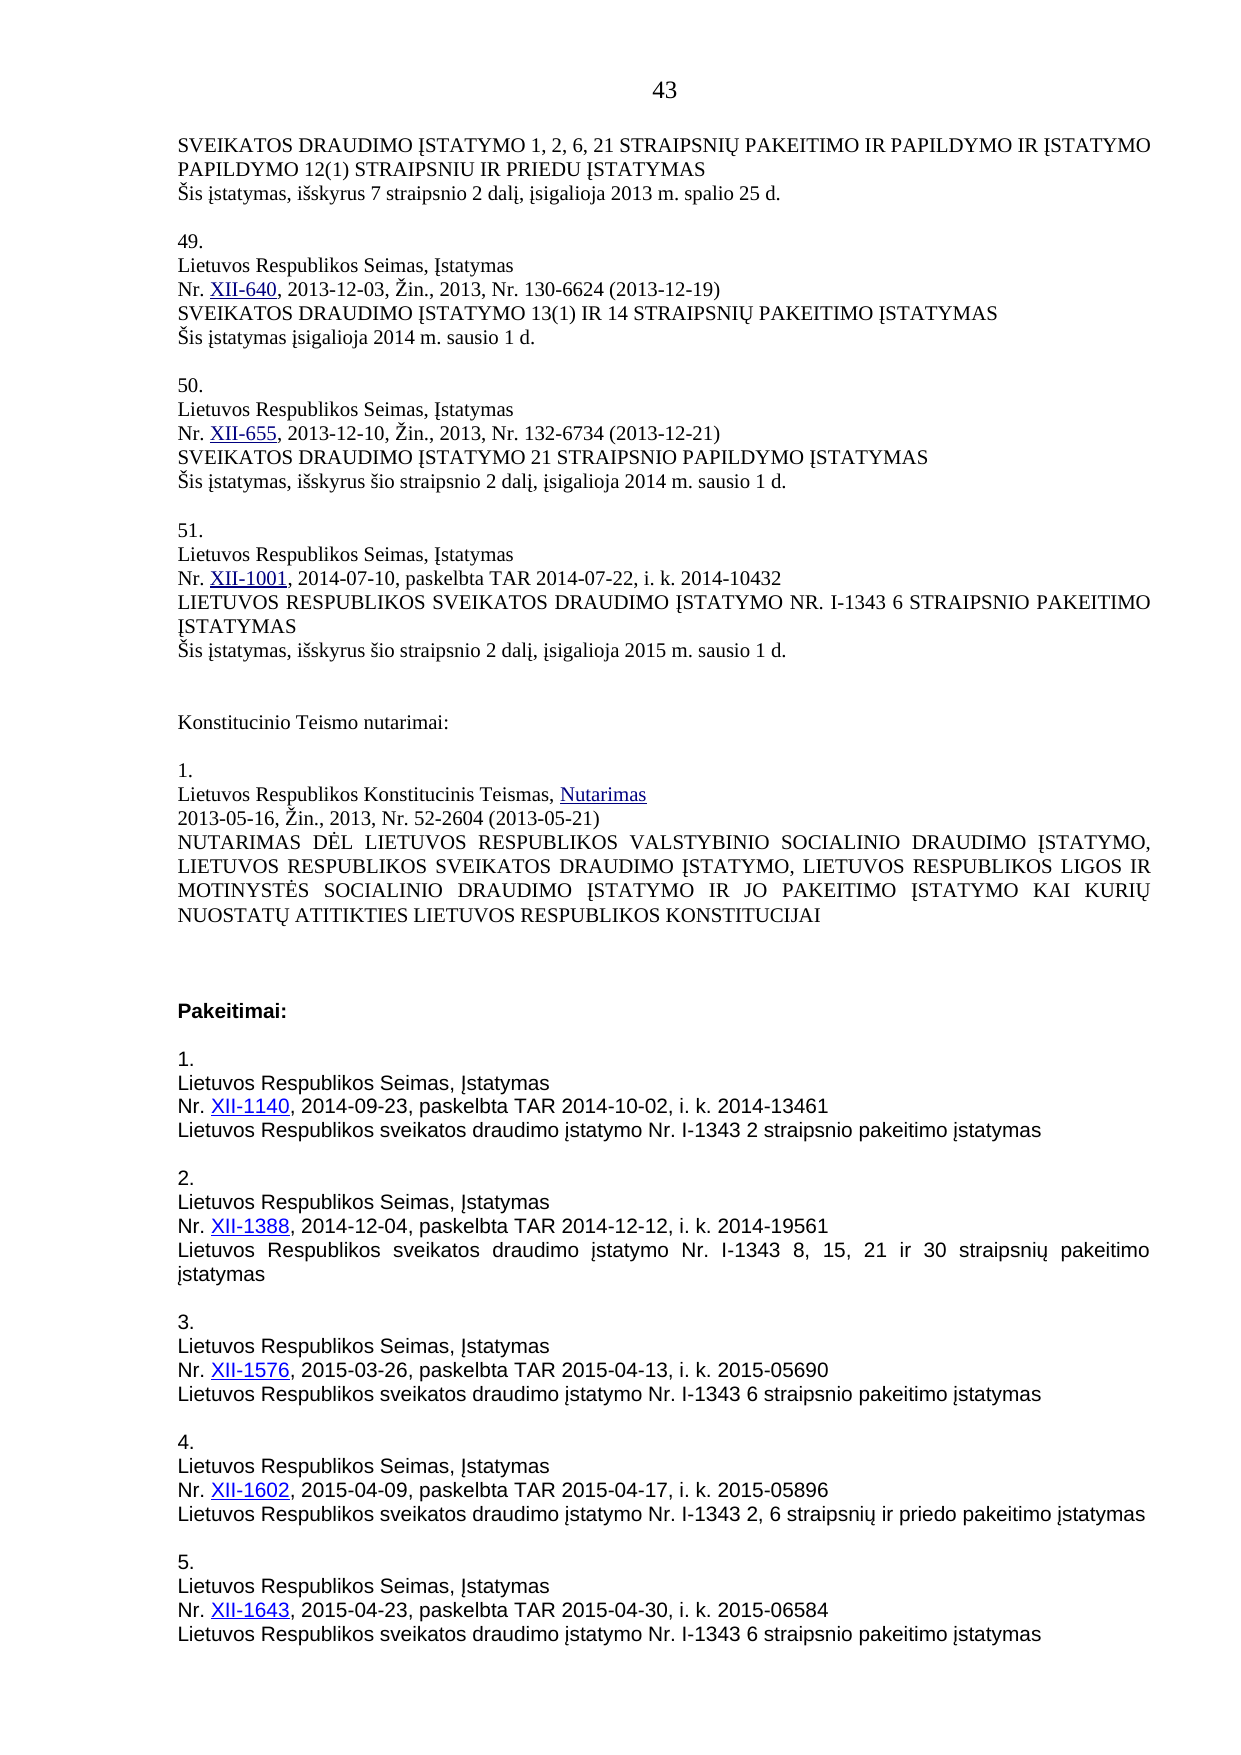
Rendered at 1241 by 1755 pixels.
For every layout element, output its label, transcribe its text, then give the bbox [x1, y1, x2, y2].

text 49. [177, 229, 1152, 253]
text 51. [177, 517, 1152, 542]
text Lietuvos Respublikos sveikatos draudimo įstatymo Nr. I-1343 2 straipsnio pakeitimo įstatymas [177, 1118, 1152, 1142]
text 1. [177, 758, 1152, 782]
text Lietuvos Respublikos Seimas, Įstatymas [177, 1334, 1152, 1358]
text Nr. XII-1140, 2014-09-23, paskelbta TAR 2014-10-02, i. k. 2014-13461 [177, 1094, 1152, 1118]
text Lietuvos Respublikos Seimas, Įstatymas [177, 253, 1152, 277]
text Nr. XII-1576, 2015-03-26, paskelbta TAR 2015-04-13, i. k. 2015-05690 [177, 1358, 1152, 1382]
text Šis įstatymas, išskyrus šio straipsnio 2 dalį, įsigalioja 2015 m. sausio 1 d. [177, 638, 1152, 662]
text Lietuvos Respublikos sveikatos draudimo įstatymo Nr. I-1343 2, 6 straipsnių ir priedo pakeitimo įstatymas [177, 1502, 1152, 1526]
text 5. [177, 1549, 1152, 1573]
text SVEIKATOS DRAUDIMO ĮSTATYMO 1, 2, 6, 21 STRAIPSNIŲ PAKEITIMO IR PAPILDYMO IR ĮSTATYMO PAPILDYMO 12(1) STRAIPSNIU IR PRIEDU ĮSTATYMAS [177, 132, 1152, 181]
text Nr. XII-640, 2013-12-03, Žin., 2013, Nr. 130-6624 (2013-12-19) [177, 277, 1152, 301]
text Nr. XII-1643, 2015-04-23, paskelbta TAR 2015-04-30, i. k. 2015-06584 [177, 1597, 1152, 1621]
text Lietuvos Respublikos Seimas, Įstatymas [177, 1573, 1152, 1597]
text Šis įstatymas, išskyrus šio straipsnio 2 dalį, įsigalioja 2014 m. sausio 1 d. [177, 469, 1152, 493]
text 50. [177, 373, 1152, 397]
text Lietuvos Respublikos sveikatos draudimo įstatymo Nr. I-1343 8, 15, 21 ir 30 straipsnių pakeitimo įstatymas [177, 1238, 1152, 1286]
text Šis įstatymas, išskyrus 7 straipsnio 2 dalį, įsigalioja 2013 m. spalio 25 d. [177, 181, 1152, 205]
text Lietuvos Respublikos Seimas, Įstatymas [177, 1070, 1152, 1094]
text Lietuvos Respublikos Konstitucinis Teismas, Nutarimas [177, 782, 1152, 806]
text 1. [177, 1046, 1152, 1070]
text Lietuvos Respublikos Seimas, Įstatymas [177, 542, 1152, 566]
text Lietuvos Respublikos Seimas, Įstatymas [177, 1190, 1152, 1214]
text Lietuvos Respublikos Seimas, Įstatymas [177, 1454, 1152, 1478]
text Pakeitimai: [177, 998, 1152, 1022]
text Lietuvos Respublikos sveikatos draudimo įstatymo Nr. I-1343 6 straipsnio pakeitimo įstatymas [177, 1382, 1152, 1406]
text Nr. XII-655, 2013-12-10, Žin., 2013, Nr. 132-6734 (2013-12-21) [177, 421, 1152, 445]
text 2. [177, 1166, 1152, 1190]
text 2013-05-16, Žin., 2013, Nr. 52-2604 (2013-05-21) [177, 806, 1152, 830]
text Nr. XII-1388, 2014-12-04, paskelbta TAR 2014-12-12, i. k. 2014-19561 [177, 1214, 1152, 1238]
text Nr. XII-1602, 2015-04-09, paskelbta TAR 2015-04-17, i. k. 2015-05896 [177, 1478, 1152, 1502]
text Konstitucinio Teismo nutarimai: [177, 710, 1152, 734]
text Šis įstatymas įsigalioja 2014 m. sausio 1 d. [177, 325, 1152, 349]
text 4. [177, 1430, 1152, 1454]
text SVEIKATOS DRAUDIMO ĮSTATYMO 13(1) IR 14 STRAIPSNIŲ PAKEITIMO ĮSTATYMAS [177, 301, 1152, 325]
text Nr. XII-1001, 2014-07-10, paskelbta TAR 2014-07-22, i. k. 2014-10432 [177, 566, 1152, 590]
text Lietuvos Respublikos sveikatos draudimo įstatymo Nr. I-1343 6 straipsnio pakeitimo įstatymas [177, 1621, 1152, 1645]
text SVEIKATOS DRAUDIMO ĮSTATYMO 21 STRAIPSNIO PAPILDYMO ĮSTATYMAS [177, 445, 1152, 469]
text 3. [177, 1310, 1152, 1334]
text NUTARIMAS DĖL LIETUVOS RESPUBLIKOS VALSTYBINIO SOCIALINIO DRAUDIMO ĮSTATYMO, LIETUVOS RESPUBLIKOS SVEIKATOS DRAUDIMO ĮSTATYMO, LIETUVOS RESPUBLIKOS LIGOS IR MOTINYSTĖS SOCIALINIO DRAUDIMO ĮSTATYMO IR JO PAKEITIMO ĮSTATYMO KAI KURIŲ NUOSTATŲ ATITIKTIES LIETUVOS RESPUBLIKOS KONSTITUCIJAI [177, 830, 1152, 927]
text LIETUVOS RESPUBLIKOS SVEIKATOS DRAUDIMO ĮSTATYMO NR. I-1343 6 STRAIPSNIO PAKEITIMO ĮSTATYMAS [177, 590, 1152, 638]
text Lietuvos Respublikos Seimas, Įstatymas [177, 397, 1152, 421]
